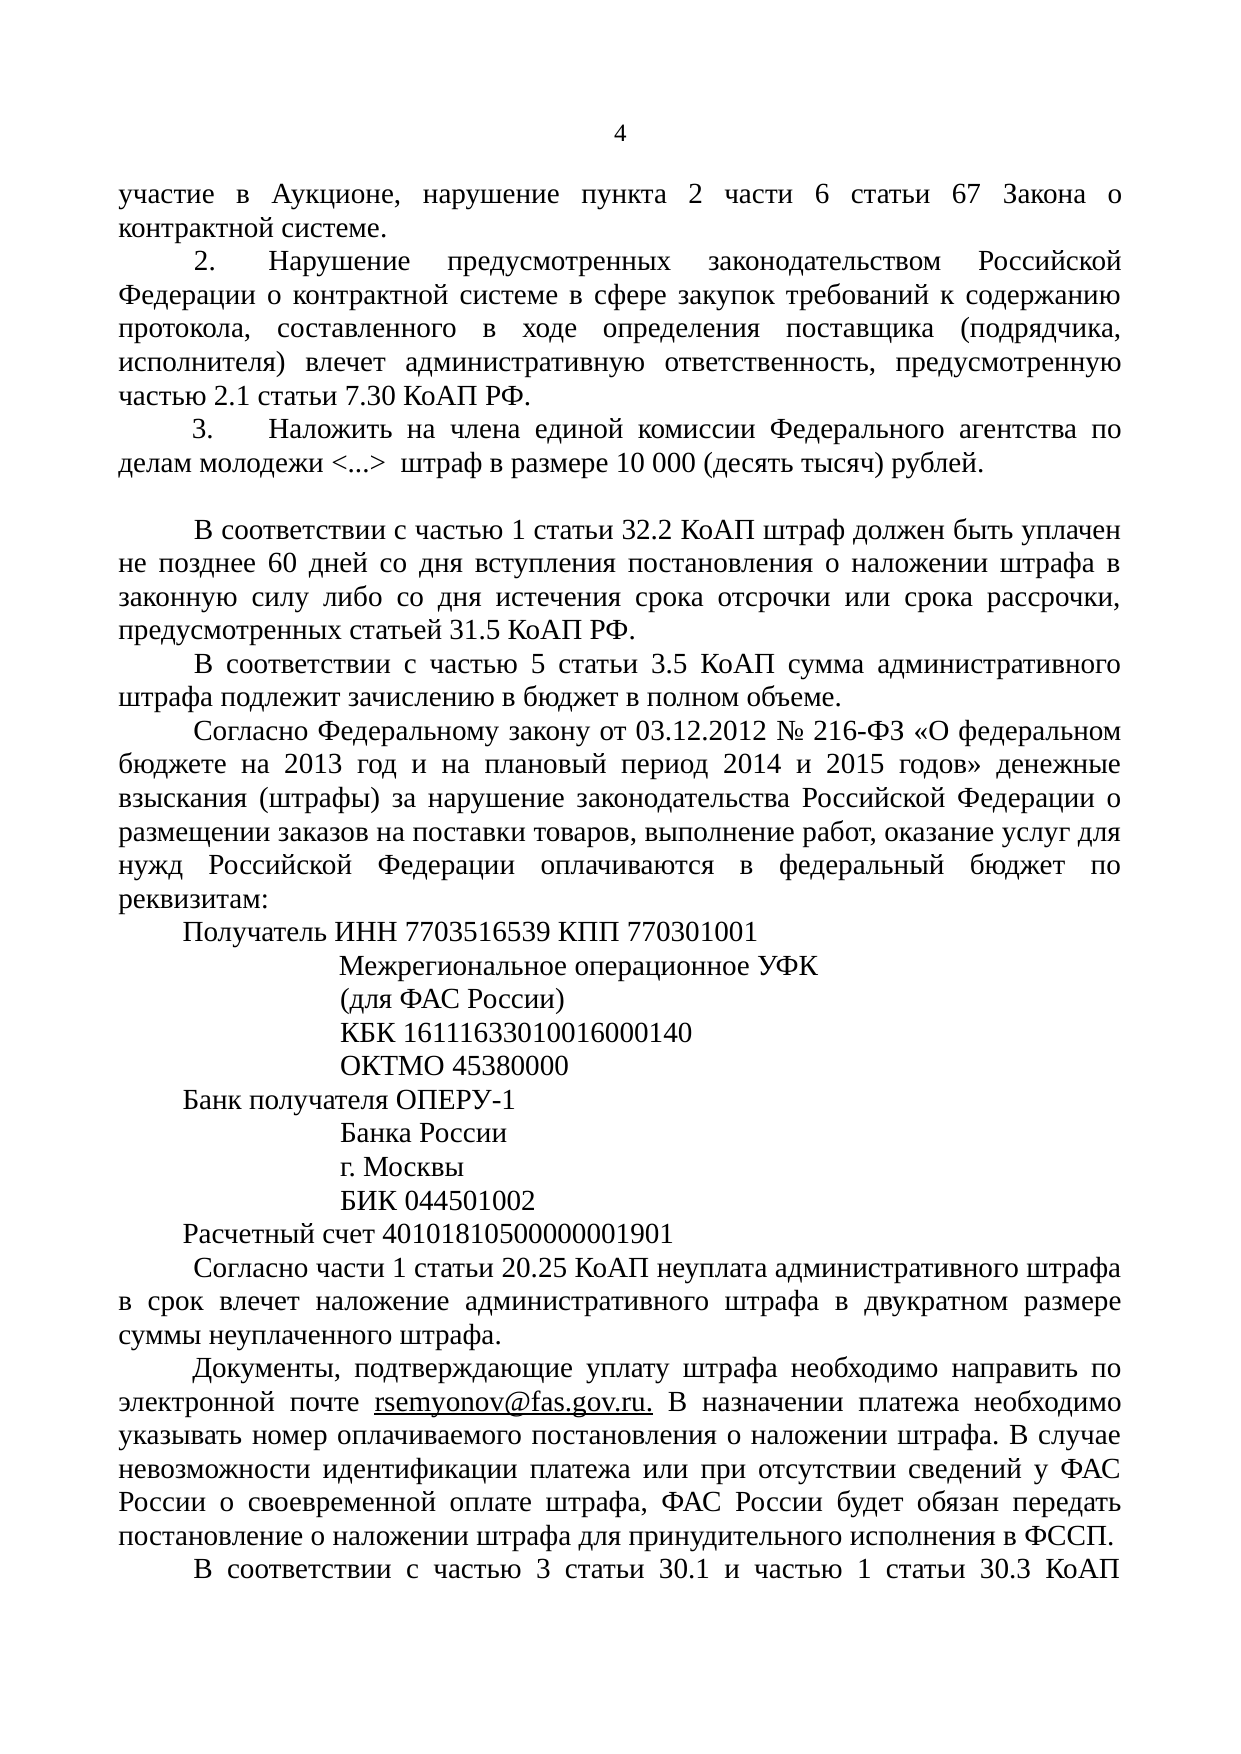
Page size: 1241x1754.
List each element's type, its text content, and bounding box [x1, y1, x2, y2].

text Согласно части 1 статьи 20.25 КоАП неуплата административного штрафа в срок влечет наложение административного штрафа в двукратном размере суммы неуплаченного штрафа. [118, 1250, 1122, 1350]
text Банка России [118, 1116, 1122, 1149]
text Получатель ИНН 7703516539 КПП 770301001 [118, 914, 1122, 948]
text БИК 044501002 [118, 1183, 1122, 1216]
text г. Москвы [118, 1149, 1122, 1183]
text Межрегиональное операционное УФК [118, 948, 1122, 981]
text В соответствии с частью 3 статьи 30.1 и частью 1 статьи 30.3 КоАП [118, 1552, 1122, 1585]
list Наложить на члена единой комиссии Федерального агентства по делам молодежи <...> штраф в размере 10 000 (десять тысяч) рублей. [118, 411, 1122, 478]
text КБК 16111633010016000140 [118, 1015, 1122, 1048]
text В соответствии с частью 1 статьи 32.2 КоАП штраф должен быть уплачен не позднее 60 дней со дня вступления постановления о наложении штрафа в законную силу либо со дня истечения срока отсрочки или срока рассрочки, предусмотренных статьей 31.5 КоАП РФ. [118, 512, 1122, 646]
text Документы, подтверждающие уплату штрафа необходимо направить по электронной почте rsemyonov@fas.gov.ru. В назначении платежа необходимо указывать номер оплачиваемого постановления о наложении штрафа. В случае невозможности идентификации платежа или при отсутствии сведений у ФАС России о своевременной оплате штрафа, ФАС России будет обязан передать постановление о наложении штрафа для принудительного исполнения в ФССП. [118, 1350, 1122, 1552]
list участие в Аукционе, нарушение пункта 2 части 6 статьи 67 Закона о контрактной системе. [118, 176, 1122, 243]
text ОКТМО 45380000 [118, 1048, 1122, 1082]
text В соответствии с частью 5 статьи 3.5 КоАП сумма административного штрафа подлежит зачислению в бюджет в полном объеме. [118, 646, 1122, 713]
text (для ФАС России) [118, 981, 1122, 1015]
text Банк получателя ОПЕРУ-1 [118, 1082, 1122, 1116]
text Согласно Федеральному закону от 03.12.2012 № 216-ФЗ «О федеральном бюджете на 2013 год и на плановый период 2014 и 2015 годов» денежные взыскания (штрафы) за нарушение законодательства Российской Федерации о размещении заказов на поставки товаров, выполнение работ, оказание услуг для нужд Российской Федерации оплачиваются в федеральный бюджет по реквизитам: [118, 713, 1122, 914]
list Нарушение предусмотренных законодательством Российской Федерации о контрактной системе в сфере закупок требований к содержанию протокола, составленного в ходе определения поставщика (подрядчика, исполнителя) влечет административную ответственность, предусмотренную частью 2.1 статьи 7.30 КоАП РФ. [118, 243, 1122, 411]
text Расчетный счет 40101810500000001901 [118, 1216, 1122, 1250]
